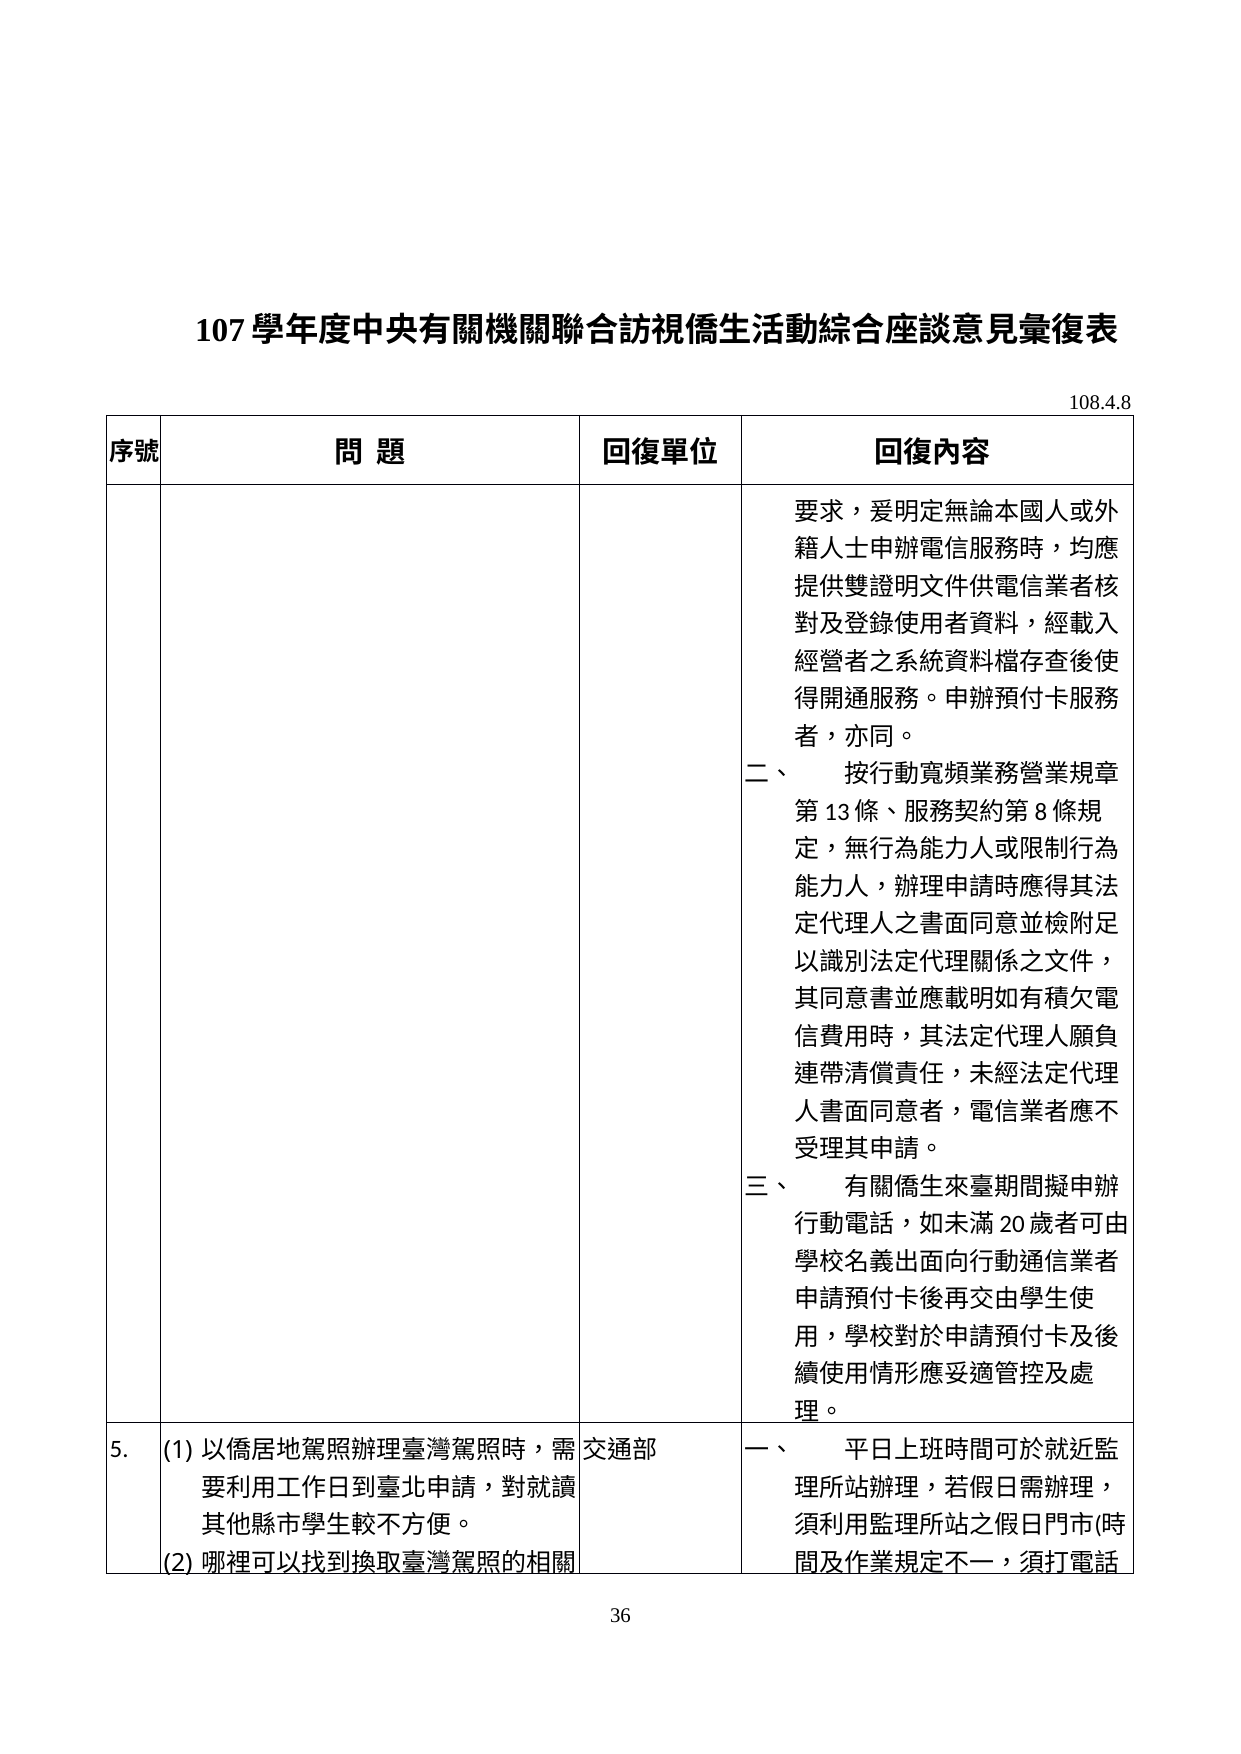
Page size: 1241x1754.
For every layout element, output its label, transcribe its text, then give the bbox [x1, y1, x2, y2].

table_cell 交通部 [580, 1423, 741, 1573]
table_cell 序號 [107, 416, 160, 483]
table_cell 回復單位 [580, 416, 741, 483]
table_cell 要求，爰明定無論本國人或外籍人士申辦電信服務時，均應提供雙證明文件供電信業者核對及登錄使用者資料，經載入經營者之系統資料檔存查後使得開通服務。申辦預付卡服務者，亦同。 按行動寬頻業務營業規章第13條、服務契約第8條規定，無行為能力人或限制行為能力人，辦理申請時應得其法定代理人之書面同意並檢附足以識別法定代理關係之文件，其同意書並應載明如有積欠電信費用時，其法定代理人願負連帶清償責任，未經法定代理人書面同意者，電信業者應不受理其申請。 有關僑生來臺期間擬申辦行動電話，如未滿20歲者可由學校名義出面向行動通信業者申請預付卡後再交由學生使用，學校對於申請預付卡及後續使用情形應妥適管控及處理。 [742, 485, 1133, 1422]
table_header 107學年度中央有關機關聯合訪視僑生活動綜合座談意見彙復表 108.4.8 [106, 164, 1134, 415]
table_cell [161, 485, 579, 1422]
table_cell 問 題 [161, 416, 579, 483]
table_cell [107, 485, 160, 1422]
table_cell [580, 485, 741, 1422]
table_cell 以僑居地駕照辦理臺灣駕照時，需要利用工作日到臺北申請，對就讀其他縣市學生較不方便。 哪裡可以找到換取臺灣駕照的相關規定。 [161, 1423, 579, 1573]
table_cell 平日上班時間可於就近監理所站辦理，若假日需辦理，須利用監理所站之假日門市(時間及作業規定不一，須打電話洽詢)辦理。 建議可透過交通部公路總局網站，監理服務 » 駕照 » 國外駕照 » 換領本國駕照項下，查詢相關規定。https://www.thb.gov.tw/page?node=46aa50e8-9516-4dc2-a6c7-6c6962e5e227 [742, 1423, 1133, 1573]
table_cell 回復內容 [742, 416, 1133, 483]
table_cell [107, 1423, 160, 1573]
